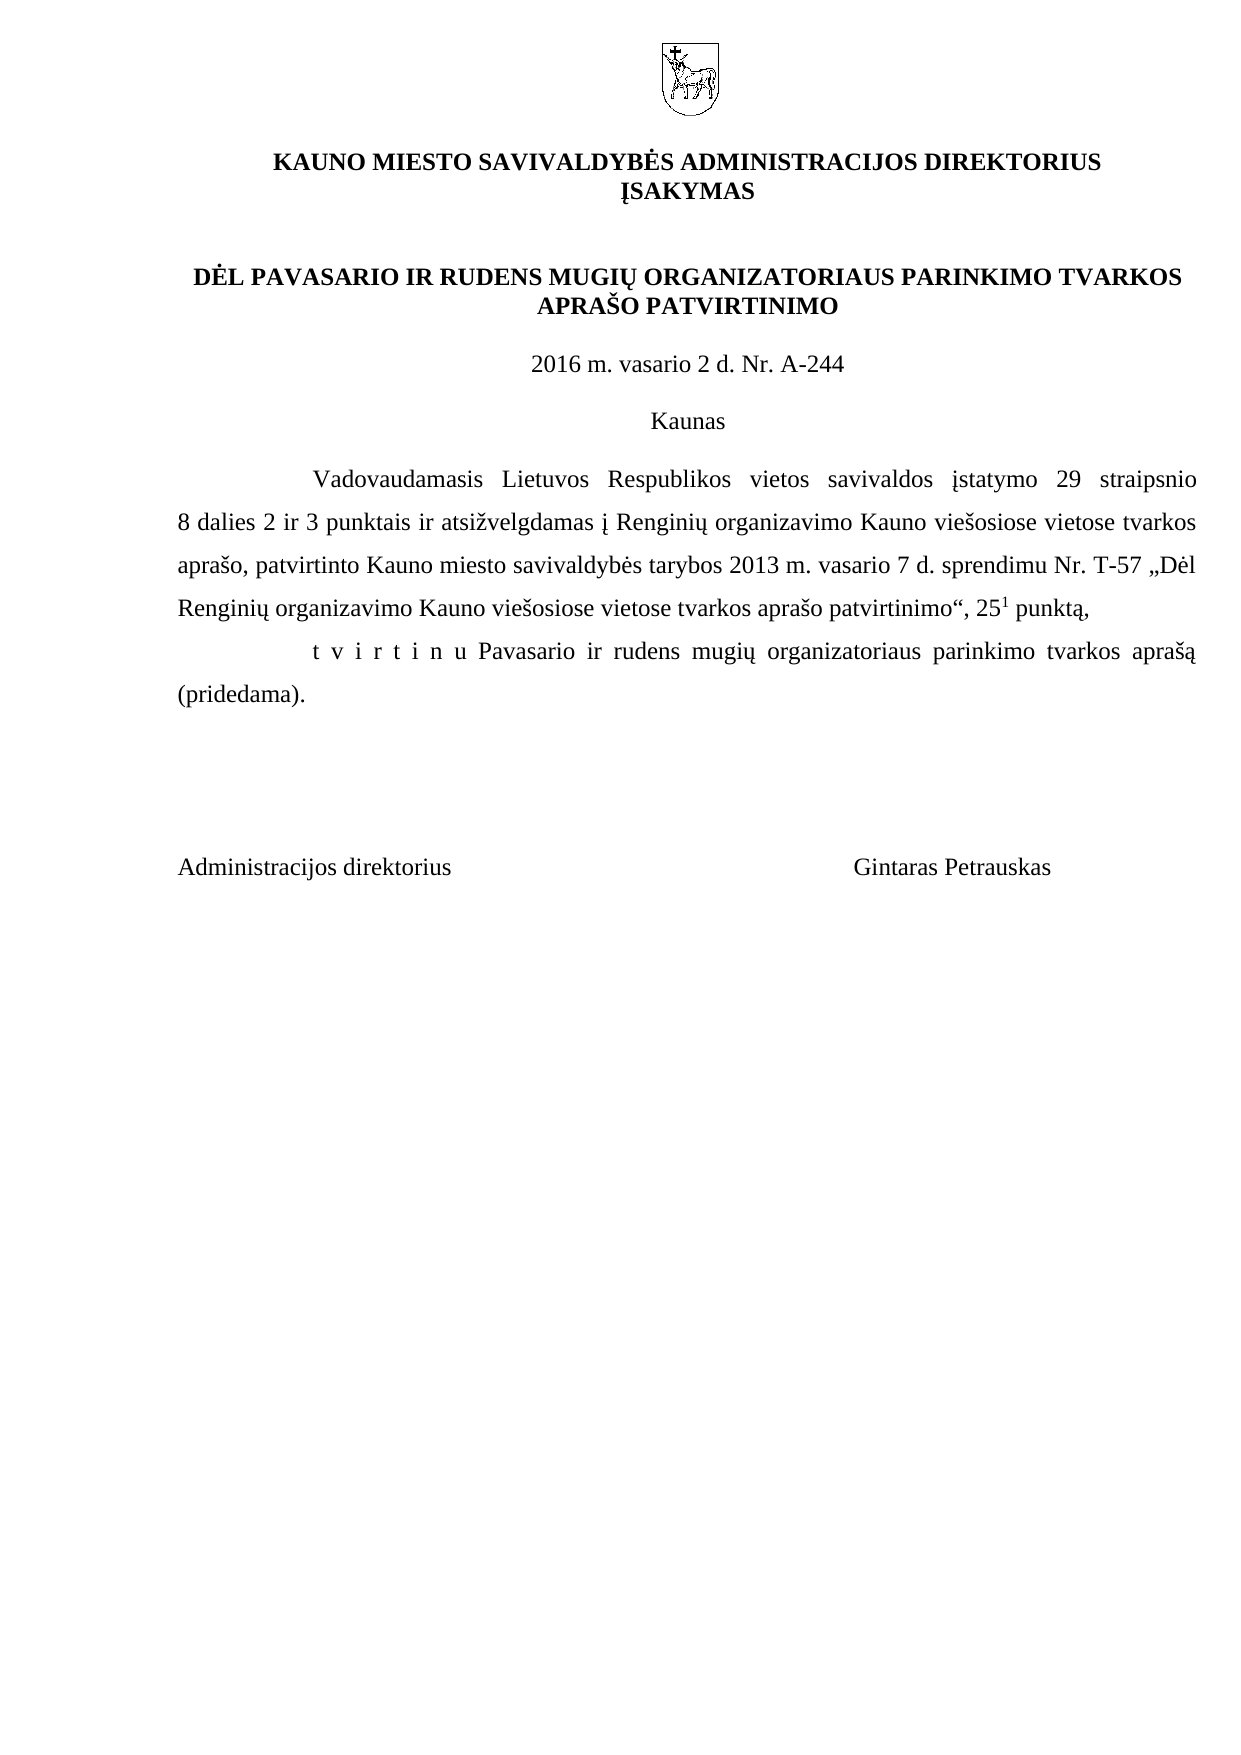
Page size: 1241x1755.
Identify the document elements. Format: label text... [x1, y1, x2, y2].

text t v i r t i n u Pavasario ir rudens mugių organizatoriaus parinkimo tvarkos aprašą (pridedama). [177, 636, 1198, 708]
text KAUNO MIESTO SAVIVALDYBĖS ADMINISTRACIJOS DIREKTORIUS [177, 147, 1198, 176]
text 2016 m. vasario 2 d. Nr. A-244 [177, 349, 1198, 377]
text Administracijos direktorius Gintaras Petrauskas [177, 852, 1198, 881]
text Vadovaudamasis Lietuvos Respublikos vietos savivaldos įstatymo 29 straipsnio 8 dalies 2 ir 3 punktais ir atsižvelgdamas į Renginių organizavimo Kauno viešosiose vietose tvarkos aprašo, patvirtinto Kauno miesto savivaldybės tarybos 2013 m. vasario 7 d. sprendimu Nr. T-57 „Dėl Renginių organizavimo Kauno viešosiose vietose tvarkos aprašo patvirtinimo“, 251 punktą, [177, 464, 1198, 622]
text ĮSAKYMAS [177, 176, 1198, 205]
text Kaunas [178, 406, 1198, 435]
text DĖL PAVASARIO IR RUDENS MUGIŲ ORGANIZATORIAUS PARINKIMO TVARKOS APRAŠO PATVIRTINIMO [178, 262, 1198, 320]
